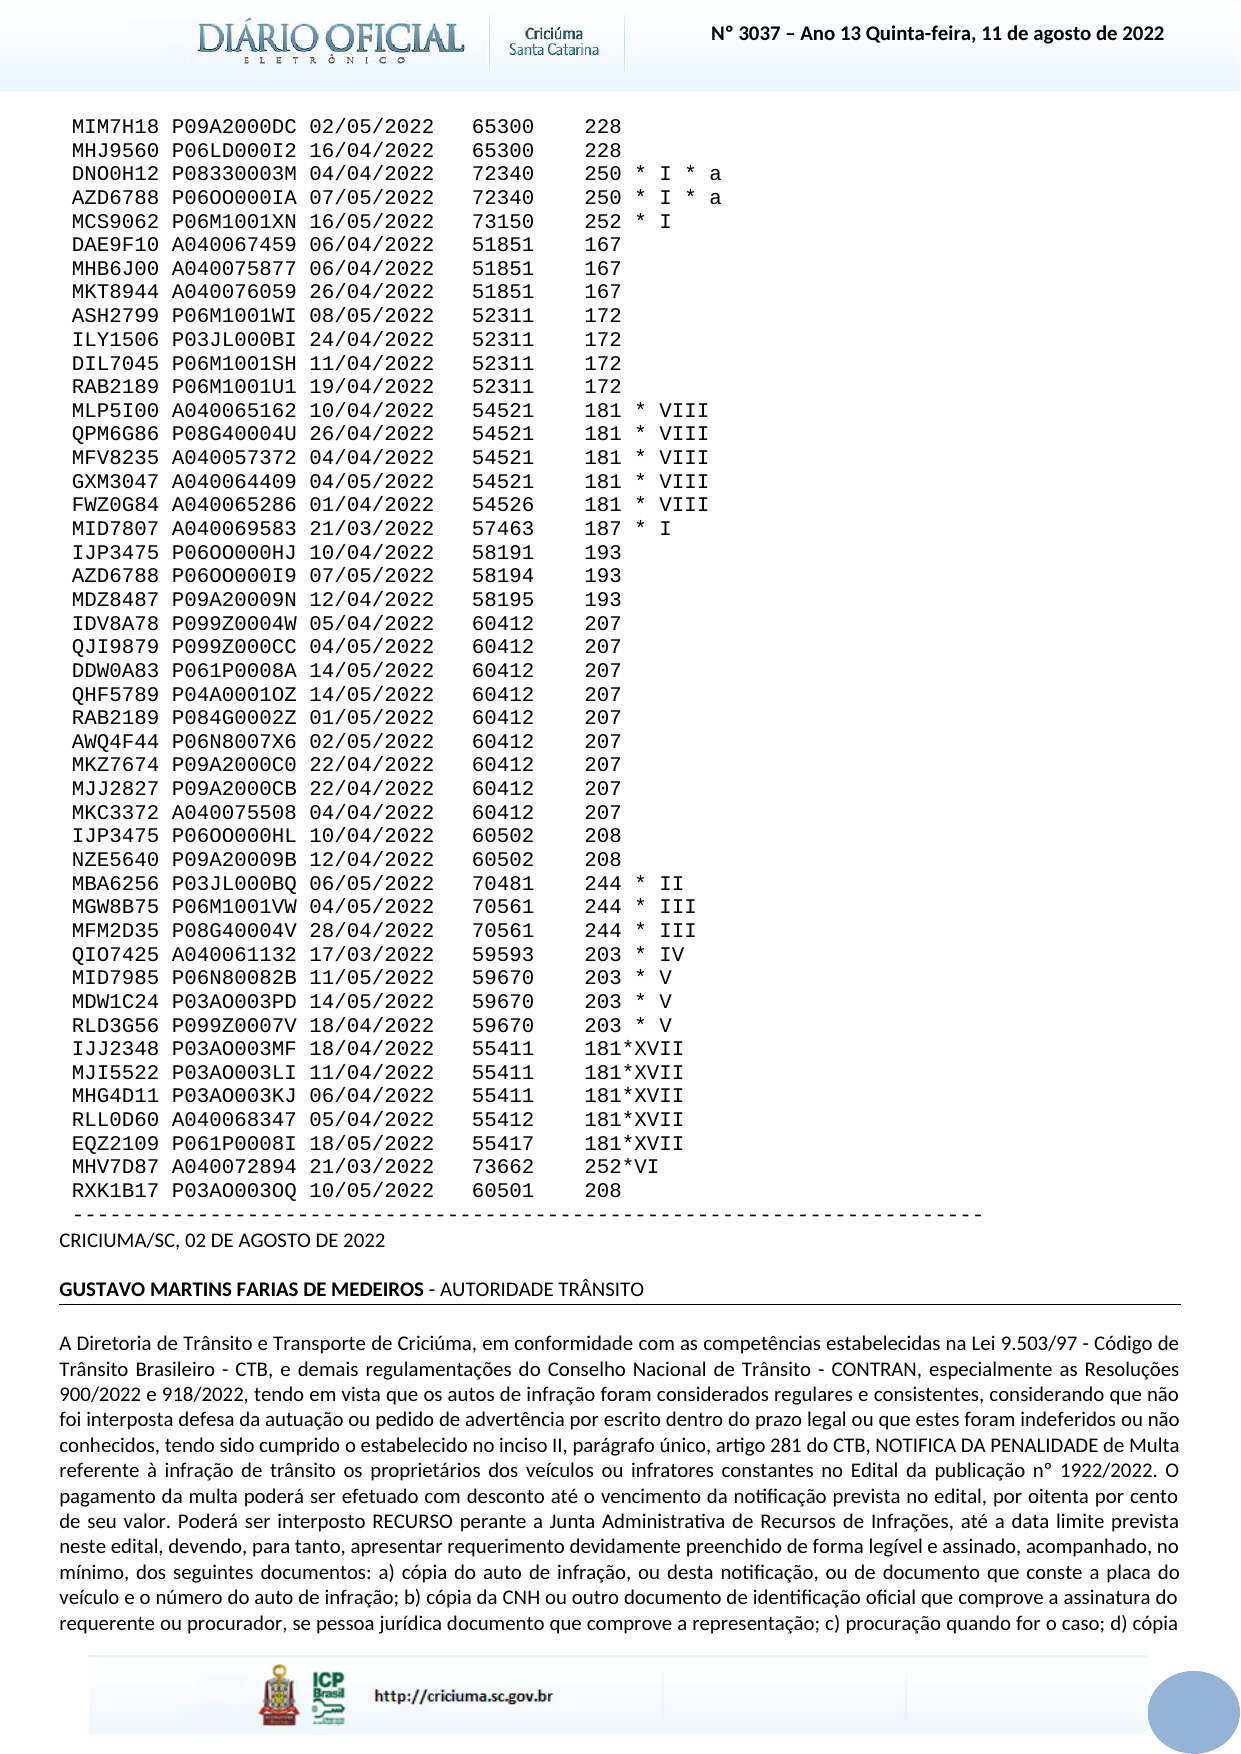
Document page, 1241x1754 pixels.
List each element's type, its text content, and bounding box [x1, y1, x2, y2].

text DDW0A83 P061P0008A 14/05/2022 60412 207 [59, 660, 1181, 683]
text MHJ9560 P06LD000I2 16/04/2022 65300 228 [59, 140, 1181, 163]
text MIM7H18 P09A2000DC 02/05/2022 65300 228 [59, 116, 1181, 140]
text MFM2D35 P08G40004V 28/04/2022 70561 244 * III [59, 920, 1181, 944]
text QJI9879 P099Z000CC 04/05/2022 60412 207 [59, 636, 1181, 660]
text GXM3047 A040064409 04/05/2022 54521 181 * VIII [59, 471, 1181, 494]
text MGW8B75 P06M1001VW 04/05/2022 70561 244 * III [59, 896, 1181, 920]
text MJI5522 P03AO003LI 11/04/2022 55411 181*XVII [59, 1062, 1181, 1086]
text MID7807 A040069583 21/03/2022 57463 187 * I [59, 518, 1181, 542]
text MDZ8487 P09A20009N 12/04/2022 58195 193 [59, 589, 1181, 613]
text FWZ0G84 A040065286 01/04/2022 54526 181 * VIII [59, 494, 1181, 518]
text AZD6788 P06OO000I9 07/05/2022 58194 193 [59, 565, 1181, 589]
text IDV8A78 P099Z0004W 05/04/2022 60412 207 [59, 613, 1181, 636]
text MFV8235 A040057372 04/04/2022 54521 181 * VIII [59, 447, 1181, 471]
text RAB2189 P06M1001U1 19/04/2022 52311 172 [59, 376, 1181, 400]
text ASH2799 P06M1001WI 08/05/2022 52311 172 [59, 305, 1181, 329]
text MDW1C24 P03AO003PD 14/05/2022 59670 203 * V [59, 991, 1181, 1014]
text MBA6256 P03JL000BQ 06/05/2022 70481 244 * II [59, 873, 1181, 896]
text ------------------------------------------------------------------------- [59, 1204, 1181, 1227]
text MLP5I00 A040065162 10/04/2022 54521 181 * VIII [59, 400, 1181, 423]
text MCS9062 P06M1001XN 16/05/2022 73150 252 * I [59, 211, 1181, 234]
text MKC3372 A040075508 04/04/2022 60412 207 [59, 802, 1181, 825]
text DNO0H12 P08330003M 04/04/2022 72340 250 * I * a [59, 163, 1181, 187]
text MHB6J00 A040075877 06/04/2022 51851 167 [59, 258, 1181, 282]
text CRICIUMA/SC, 02 DE AGOSTO DE 2022 [59, 1227, 1181, 1253]
text RLD3G56 P099Z0007V 18/04/2022 59670 203 * V [59, 1014, 1181, 1038]
text RLL0D60 A040068347 05/04/2022 55412 181*XVII [59, 1109, 1181, 1133]
text QPM6G86 P08G40004U 26/04/2022 54521 181 * VIII [59, 423, 1181, 447]
text AWQ4F44 P06N8007X6 02/05/2022 60412 207 [59, 731, 1181, 754]
text MKZ7674 P09A2000C0 22/04/2022 60412 207 [59, 754, 1181, 778]
text ILY1506 P03JL000BI 24/04/2022 52311 172 [59, 329, 1181, 352]
text A Diretoria de Trânsito e Transporte de Criciúma, em conformidade com as competências estabelecidas na Lei 9.503/97 - Código de Trânsito Brasileiro - CTB, e demais regulamentações do Conselho Nacional de Trânsito - CONTRAN, especialmente as Resoluções 900/2022 e 918/2022, tendo em vista que os autos de infração foram considerados regulares e consistentes, considerando que não foi interposta defesa da autuação ou pedido de advertência por escrito dentro do prazo legal ou que estes foram indeferidos ou não conhecidos, tendo sido cumprido o estabelecido no inciso II, parágrafo único, artigo 281 do CTB, NOTIFICA DA PENALIDADE de Multa referente à infração de trânsito os proprietários dos veículos ou infratores constantes no Edital da publicação nº 1922/2022. O pagamento da multa poderá ser efetuado com desconto até o vencimento da notificação prevista no edital, por oitenta por cento de seu valor. Poderá ser interposto RECURSO perante a Junta Administrativa de Recursos de Infrações, até a data limite prevista neste edital, devendo, para tanto, apresentar requerimento devidamente preenchido de forma legível e assinado, acompanhado, no mínimo, dos seguintes documentos: a) cópia do auto de infração, ou desta notificação, ou de documento que conste a placa do veículo e o número do auto de infração; b) cópia da CNH ou outro documento de identificação oficial que comprove a assinatura do requerente ou procurador, se pessoa jurídica documento que comprove a representação; c) procuração quando for o caso; d) cópia [59, 1330, 1181, 1635]
text GUSTAVO MARTINS FARIAS DE MEDEIROS - AUTORIDADE TRÂNSITO [59, 1253, 1181, 1304]
text IJP3475 P06OO000HL 10/04/2022 60502 208 [59, 825, 1181, 849]
text MJJ2827 P09A2000CB 22/04/2022 60412 207 [59, 778, 1181, 802]
text MHG4D11 P03AO003KJ 06/04/2022 55411 181*XVII [59, 1086, 1181, 1109]
text QHF5789 P04A0001OZ 14/05/2022 60412 207 [59, 683, 1181, 707]
text AZD6788 P06OO000IA 07/05/2022 72340 250 * I * a [59, 187, 1181, 211]
text MKT8944 A040076059 26/04/2022 51851 167 [59, 282, 1181, 305]
text MID7985 P06N80082B 11/05/2022 59670 203 * V [59, 967, 1181, 991]
text NZE5640 P09A20009B 12/04/2022 60502 208 [59, 849, 1181, 873]
text MHV7D87 A040072894 21/03/2022 73662 252*VI [59, 1156, 1181, 1180]
text DAE9F10 A040067459 06/04/2022 51851 167 [59, 234, 1181, 258]
text DIL7045 P06M1001SH 11/04/2022 52311 172 [59, 352, 1181, 376]
text EQZ2109 P061P0008I 18/05/2022 55417 181*XVII [59, 1133, 1181, 1156]
text RAB2189 P084G0002Z 01/05/2022 60412 207 [59, 707, 1181, 731]
text QIO7425 A040061132 17/03/2022 59593 203 * IV [59, 944, 1181, 967]
text IJP3475 P06OO000HJ 10/04/2022 58191 193 [59, 542, 1181, 565]
text RXK1B17 P03AO003OQ 10/05/2022 60501 208 [59, 1180, 1181, 1204]
text IJJ2348 P03AO003MF 18/04/2022 55411 181*XVII [59, 1038, 1181, 1062]
